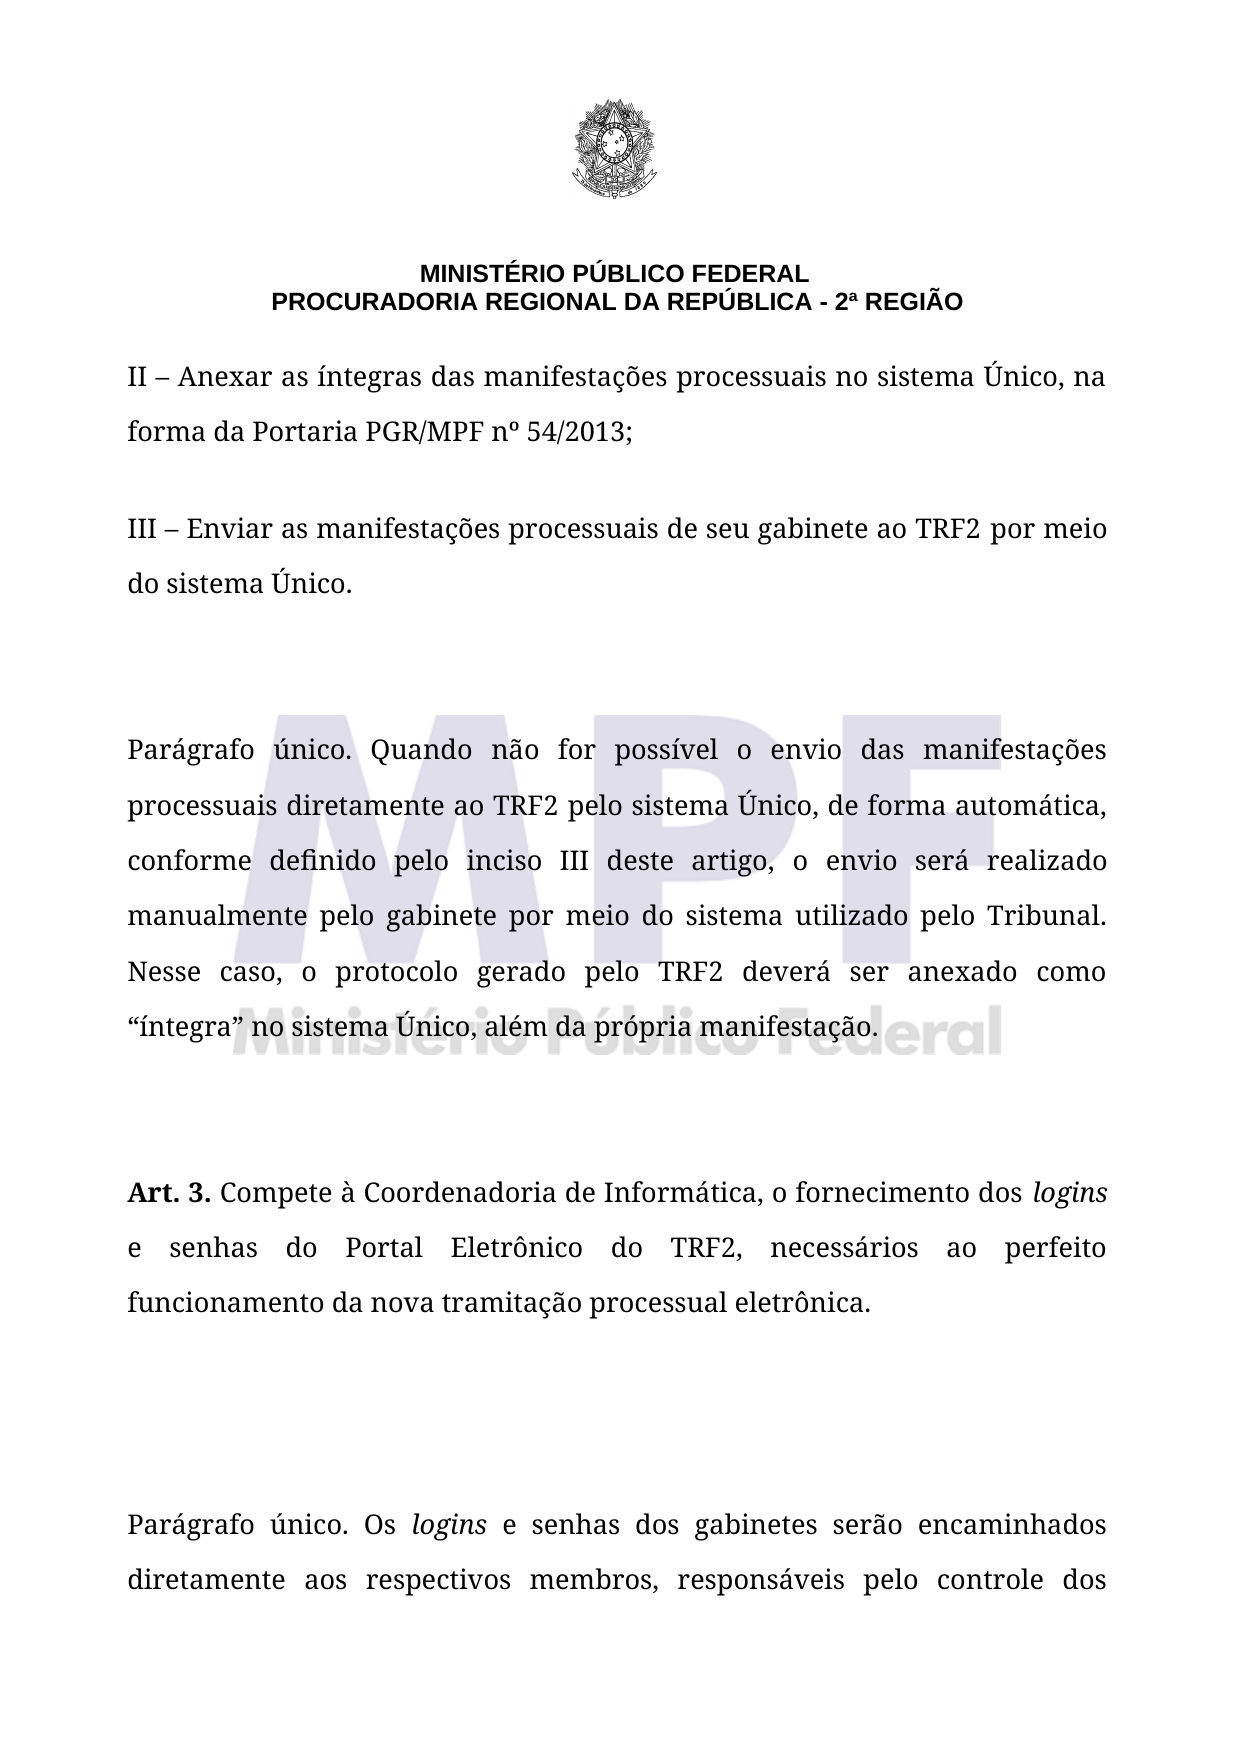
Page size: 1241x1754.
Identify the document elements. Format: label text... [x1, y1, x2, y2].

text II – Anexar as íntegras das manifestações processuais no sistema Único, na forma da Portaria PGR/MPF nº 54/2013; [127, 357, 1108, 449]
text III – Enviar as manifestações processuais de seu gabinete ao TRF2 por meio do sistema Único. [127, 509, 1108, 602]
picture [233, 715, 1002, 731]
text Art. 3. Compete à Coordenadoria de Informática, o fornecimento dos logins e senhas do Portal Eletrônico do TRF2, necessários ao perfeito funcionamento da nova tramitação processual eletrônica. [127, 1173, 1108, 1321]
text Parágrafo único. Quando não for possível o envio das manifestações processuais diretamente ao TRF2 pelo sistema Único, de forma automática, conforme definido pelo inciso III deste artigo, o envio será realizado manualmente pelo gabinete por meio do sistema utilizado pelo Tribunal. Nesse caso, o protocolo gerado pelo TRF2 deverá ser anexado como “íntegra” no sistema Único, além da própria manifestação. [127, 731, 1108, 1044]
text Parágrafo único. Os logins e senhas dos gabinetes serão encaminhados diretamente aos respectivos membros, responsáveis pelo controle dos [127, 1506, 1108, 1598]
picture [233, 1044, 1002, 1055]
picture [571, 99, 658, 199]
